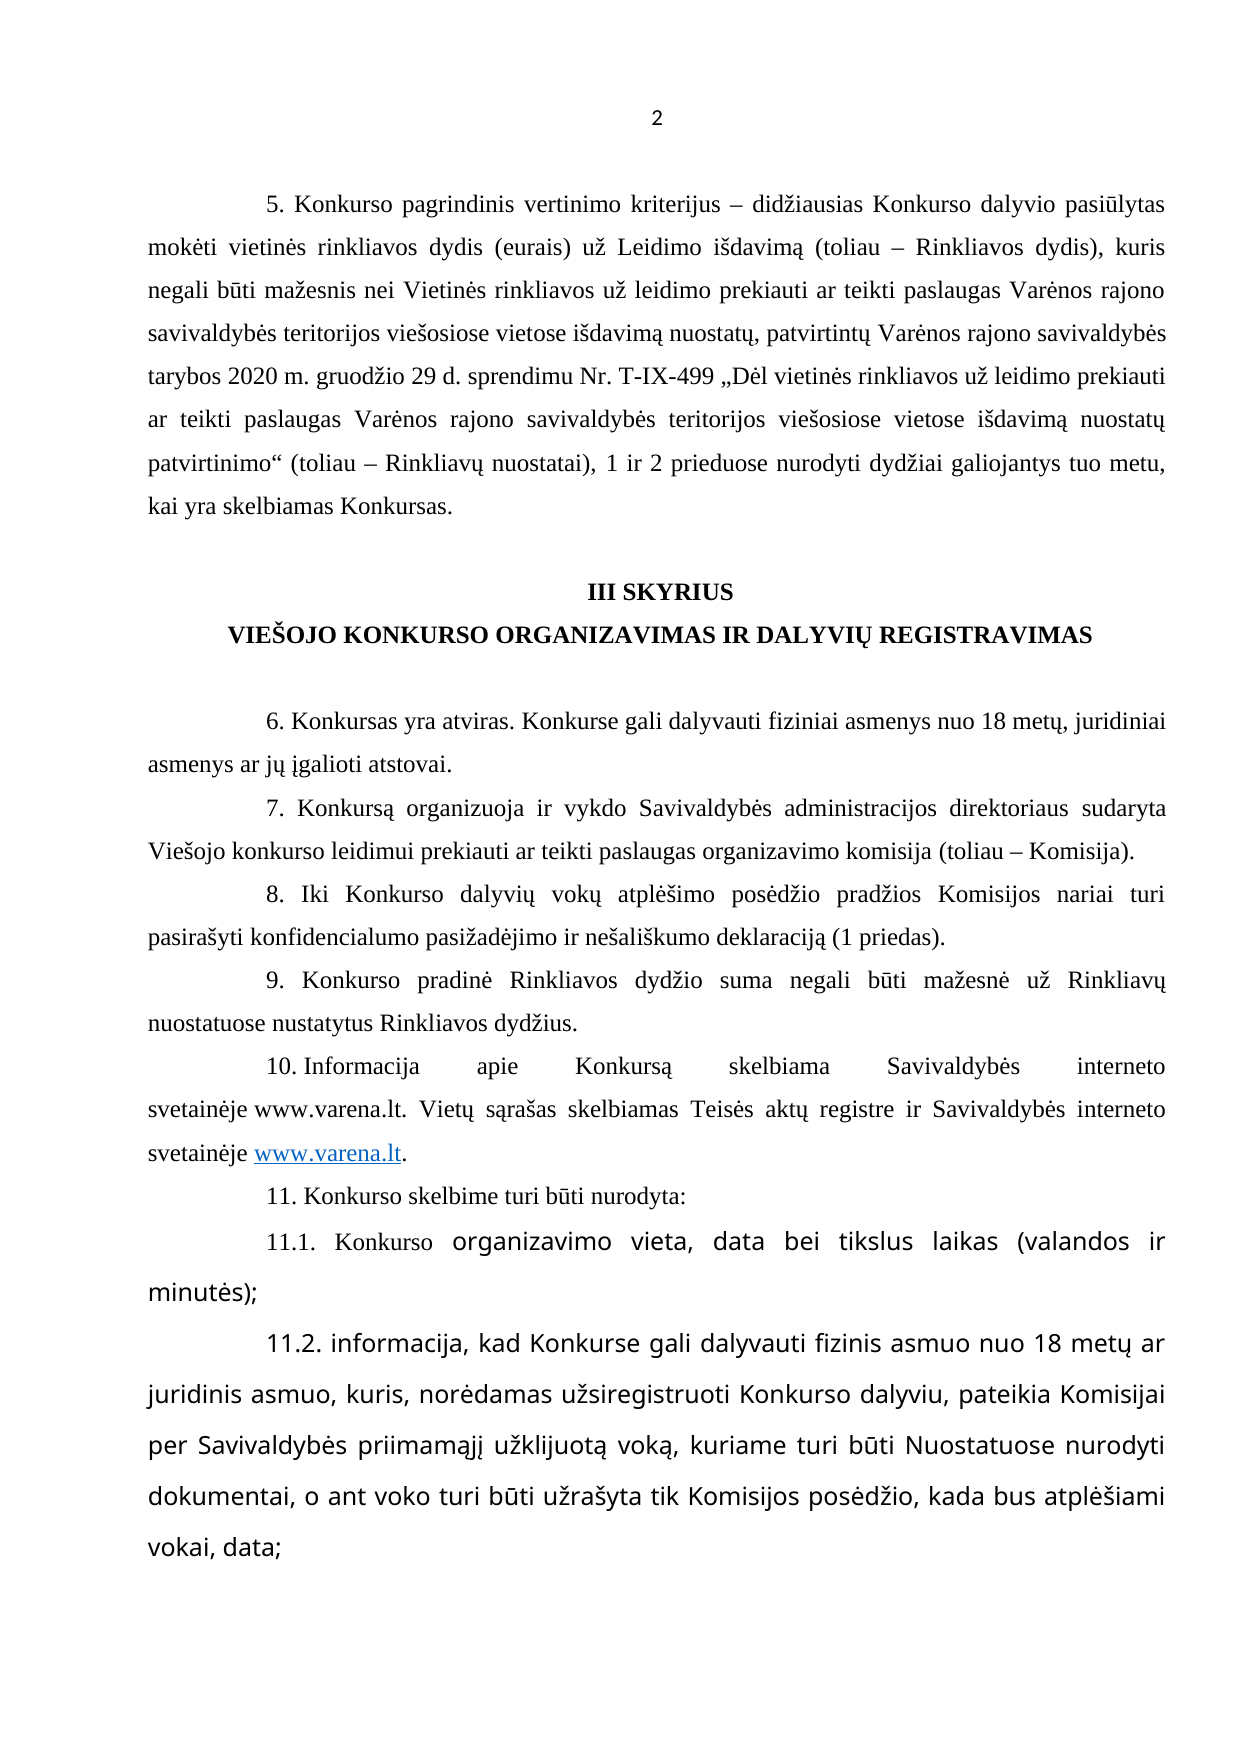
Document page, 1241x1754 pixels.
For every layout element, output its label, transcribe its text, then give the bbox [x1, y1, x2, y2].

text 7. Konkursą organizuoja ir vykdo Savivaldybės administracijos direktoriaus sudaryta Viešojo konkurso leidimui prekiauti ar teikti paslaugas organizavimo komisija (toliau – Komisija). [148, 793, 1166, 864]
text 5. Konkurso pagrindinis vertinimo kriterijus – didžiausias Konkurso dalyvio pasiūlytas mokėti vietinės rinkliavos dydis (eurais) už Leidimo išdavimą (toliau – Rinkliavos dydis), kuris negali būti mažesnis nei Vietinės rinkliavos už leidimo prekiauti ar teikti paslaugas Varėnos rajono savivaldybės teritorijos viešosiose vietose išdavimą nuostatų, patvirtintų Varėnos rajono savivaldybės tarybos 2020 m. gruodžio 29 d. sprendimu Nr. T-IX-499 „Dėl vietinės rinkliavos už leidimo prekiauti ar teikti paslaugas Varėnos rajono savivaldybės teritorijos viešosiose vietose išdavimą nuostatų patvirtinimo“ (toliau – Rinkliavų nuostatai), 1 ir 2 prieduose nurodyti dydžiai galiojantys tuo metu, kai yra skelbiamas Konkursas. [148, 189, 1166, 519]
text 9. Konkurso pradinė Rinkliavos dydžio suma negali būti mažesnė už Rinkliavų nuostatuose nustatytus Rinkliavos dydžius. [148, 965, 1166, 1037]
text VIEŠOJO KONKURSO ORGANIZAVIMAS IR DALYVIŲ REGISTRAVIMAS [148, 620, 1166, 649]
text 8. Iki Konkurso dalyvių vokų atplėšimo posėdžio pradžios Komisijos nariai turi pasirašyti konfidencialumo pasižadėjimo ir nešališkumo deklaraciją (1 priedas). [148, 879, 1166, 951]
text 10. Informacija apie Konkursą skelbiama Savivaldybės interneto svetainėje www.varena.lt. Vietų sąrašas skelbiamas Teisės aktų registre ir Savivaldybės interneto svetainėje www.varena.lt. [148, 1051, 1166, 1166]
text 6. Konkursas yra atviras. Konkurse gali dalyvauti fiziniai asmenys nuo 18 metų, juridiniai asmenys ar jų įgalioti atstovai. [148, 706, 1166, 778]
text III SKYRIUS [148, 577, 1166, 606]
text 11.1. Konkurso organizavimo vieta, data bei tikslus laikas (valandos ir minutės); [148, 1224, 1166, 1309]
text 11. Konkurso skelbime turi būti nurodyta: [148, 1181, 1166, 1209]
text 11.2. informacija, kad Konkurse gali dalyvauti fizinis asmuo nuo 18 metų ar juridinis asmuo, kuris, norėdamas užsiregistruoti Konkurso dalyviu, pateikia Komisijai per Savivaldybės priimamąjį užklijuotą voką, kuriame turi būti Nuostatuose nurodyti dokumentai, o ant voko turi būti užrašyta tik Komisijos posėdžio, kada bus atplėšiami vokai, data; [148, 1326, 1166, 1564]
